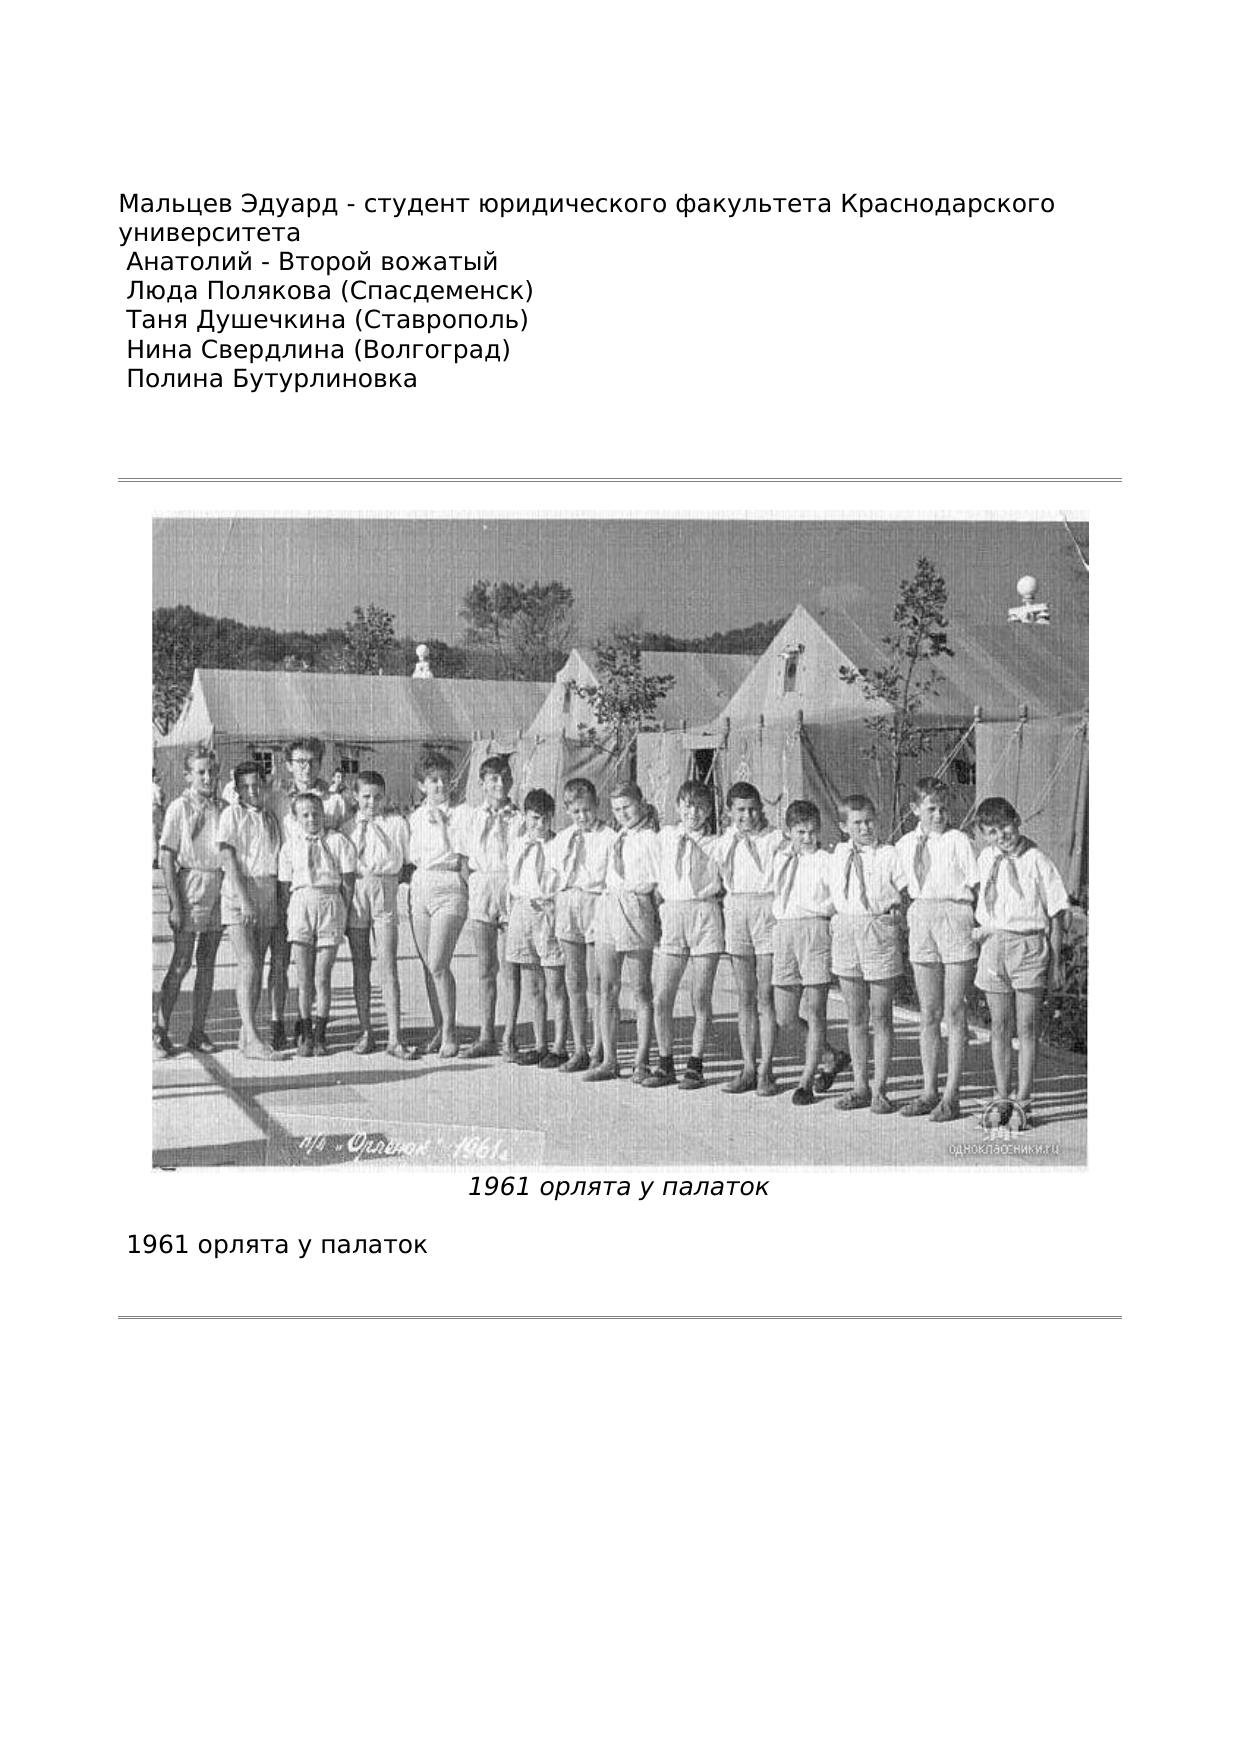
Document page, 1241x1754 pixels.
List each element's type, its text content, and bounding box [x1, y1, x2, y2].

text Мальцев Эдуард - студент юридического факультета Краснодарского университета Анатолий - Второй вожатый Люда Полякова (Спасдеменск) Таня Душечкина (Ставрополь) Нина Свердлина (Волгоград) Полина Бутурлиновка [118, 189, 1122, 451]
picture [151, 510, 1089, 1173]
text 1961 орлята у палаток [151, 1173, 1089, 1202]
text 1961 орлята у палаток [118, 510, 1122, 1289]
